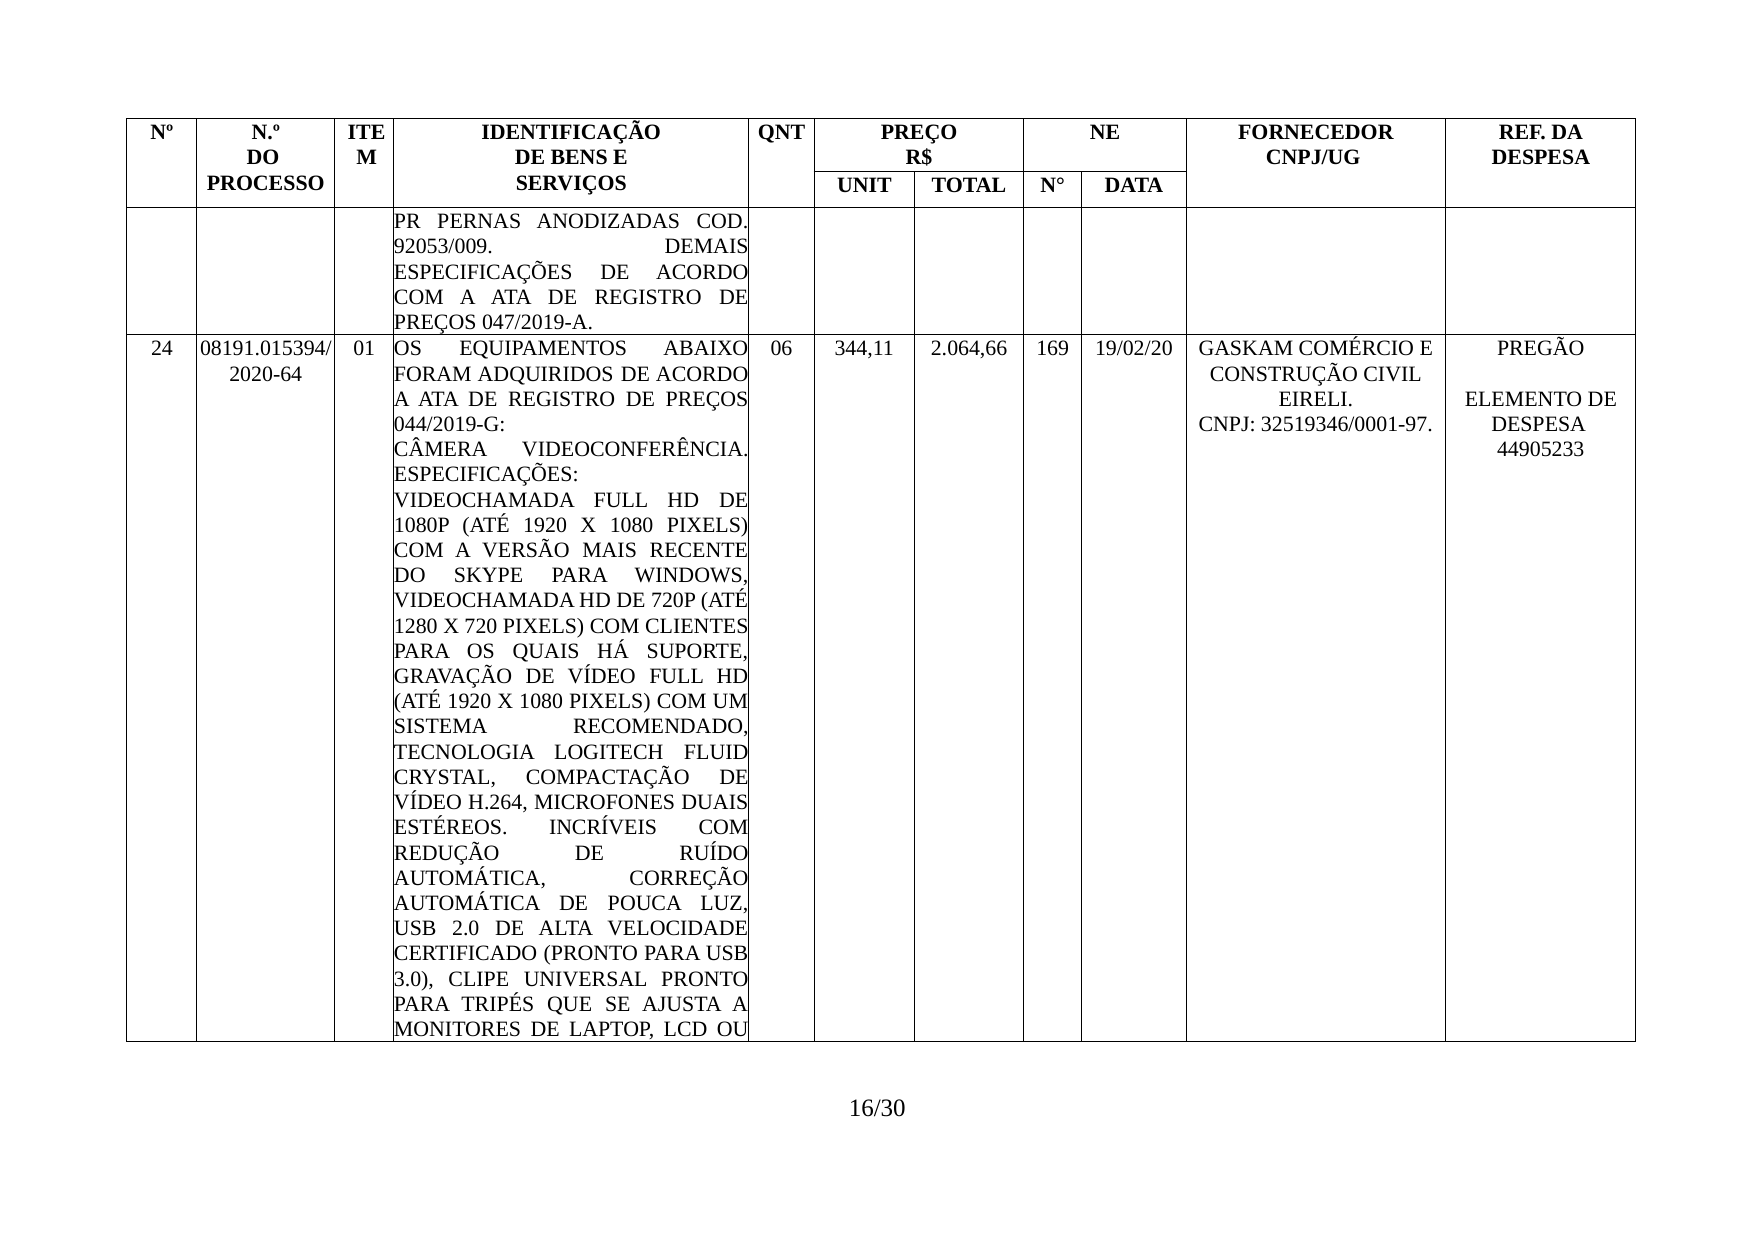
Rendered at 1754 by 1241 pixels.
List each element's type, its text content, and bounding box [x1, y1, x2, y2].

table_cell 06 [749, 335, 814, 1041]
table_cell 2.064,66 [915, 335, 1023, 1041]
table_cell PREGÃO ELEMENTO DE DESPESA 44905233 [1446, 335, 1635, 1041]
table_cell GASKAM COMÉRCIO E CONSTRUÇÃO CIVIL EIRELI. CNPJ: 32519346/0001-97. [1187, 335, 1445, 1041]
table_cell DATA [1082, 172, 1186, 207]
table_header ITEM [335, 119, 393, 207]
table_cell UNIT [815, 172, 914, 207]
table_cell [1082, 208, 1186, 334]
table_cell 169 [1024, 335, 1081, 1041]
table_header NE [1024, 119, 1186, 171]
table_cell OS EQUIPAMENTOS ABAIXO FORAM ADQUIRIDOS DE ACORDO A ATA DE REGISTRO DE PREÇOS 044/2019-G: CÂMERA VIDEOCONFERÊNCIA. ESPECIFICAÇÕES: VIDEOCHAMADA FULL HD DE 1080P (ATÉ 1920 X 1080 PIXELS) COM A VERSÃO MAIS RECENTE DO SKYPE PARA WINDOWS, VIDEOCHAMADA HD DE 720P (ATÉ 1280 X 720 PIXELS) COM CLIENTES PARA OS QUAIS HÁ SUPORTE, GRAVAÇÃO DE VÍDEO FULL HD (ATÉ 1920 X 1080 PIXELS) COM UM SISTEMA RECOMENDADO, TECNOLOGIA LOGITECH FLUID CRYSTAL, COMPACTAÇÃO DE VÍDEO H.264, MICROFONES DUAIS ESTÉREOS. INCRÍVEIS COM REDUÇÃO DE RUÍDO AUTOMÁTICA, CORREÇÃO AUTOMÁTICA DE POUCA LUZ, USB 2.0 DE ALTA VELOCIDADE CERTIFICADO (PRONTO PARA USB 3.0), CLIPE UNIVERSAL PRONTO PARA TRIPÉS QUE SE AJUSTA A MONITORES DE LAPTOP, LCD OU [394, 335, 748, 1041]
table_cell [127, 208, 196, 334]
table_cell [1024, 208, 1081, 334]
table_cell 08191.015394/2020-64 [197, 335, 334, 1041]
table_cell PR PERNAS ANODIZADAS COD. 92053/009. DEMAIS ESPECIFICAÇÕES DE ACORDO COM A ATA DE REGISTRO DE PREÇOS 047/2019-A. [394, 208, 748, 334]
table_cell [915, 208, 1023, 334]
table_cell [197, 208, 334, 334]
table_cell [335, 208, 393, 334]
table_cell [815, 208, 914, 334]
table_cell 01 [335, 335, 393, 1041]
table_header REF. DA DESPESA [1446, 119, 1635, 207]
table_cell TOTAL [915, 172, 1023, 207]
table_header FORNECEDOR CNPJ/UG [1187, 119, 1445, 207]
table_cell 24 [127, 335, 196, 1041]
table_header IDENTIFICAÇÃO DE BENS E SERVIÇOS [394, 119, 748, 207]
table_cell [1446, 208, 1635, 334]
table_header QNT [749, 119, 814, 207]
table_header PREÇO R$ [815, 119, 1023, 171]
table_cell 19/02/20 [1082, 335, 1186, 1041]
table_cell [749, 208, 814, 334]
table_cell [1187, 208, 1445, 334]
table_header N.º DO PROCESSO [197, 119, 334, 207]
table_header Nº [127, 119, 196, 207]
table_cell N° [1024, 172, 1081, 207]
table_cell 344,11 [815, 335, 914, 1041]
